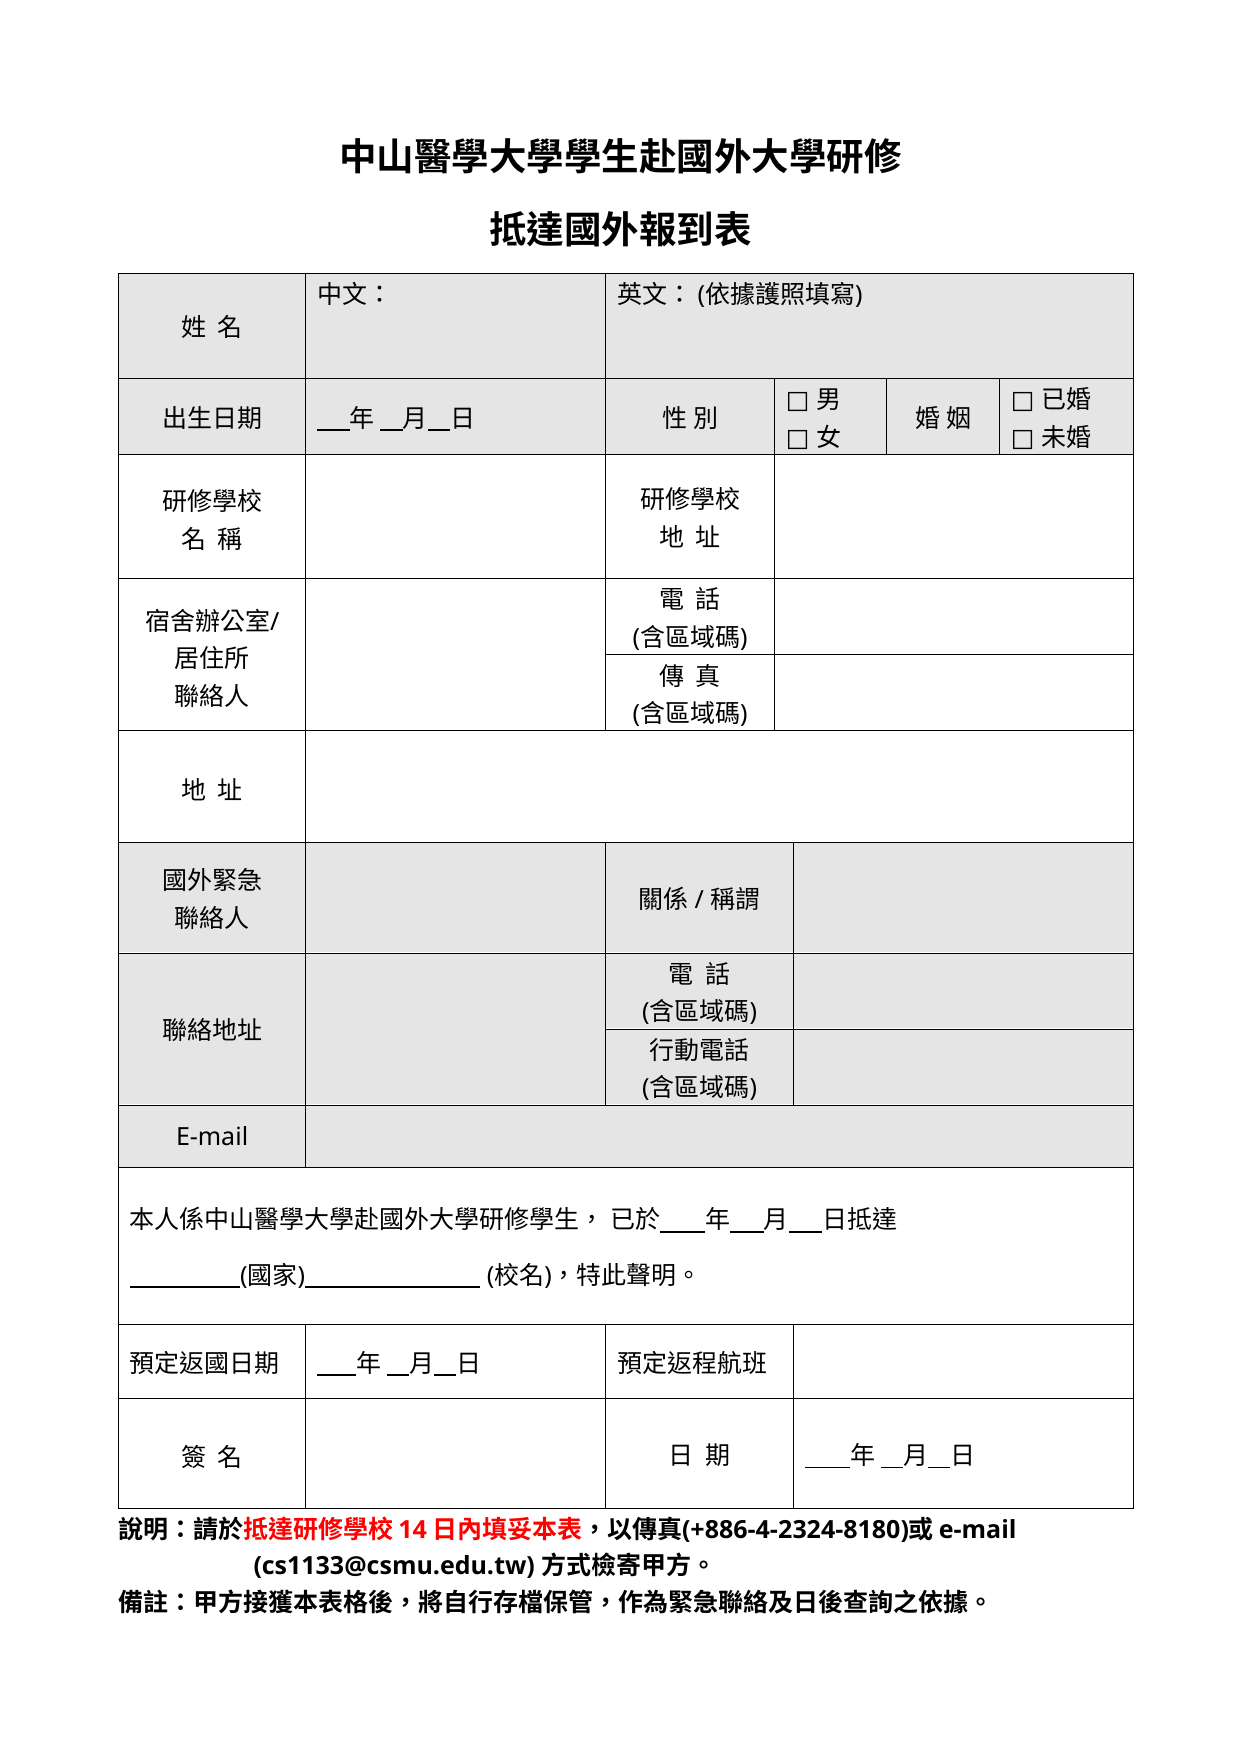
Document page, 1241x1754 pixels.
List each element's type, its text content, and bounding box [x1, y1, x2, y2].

table_cell 年 月 日 [794, 1399, 1133, 1508]
table_cell [775, 655, 1133, 730]
table_cell 國外緊急 聯絡人 [119, 843, 305, 952]
table_cell 出生日期 [119, 379, 305, 454]
table_cell 簽 名 [119, 1399, 305, 1508]
table_cell 婚 姻 [887, 379, 999, 454]
text 備註：甲方接獲本表格後，將自行存檔保管，作為緊急聯絡及日後查詢之依據。 [118, 1582, 1122, 1619]
text 說明：請於抵達研修學校14日內填妥本表，以傳真(+886-4-2324-8180)或e-mail (cs1133@csmu.edu.tw) 方式檢寄甲方。 [118, 1509, 1122, 1582]
text 中山醫學大學學生赴國外大學研修 [118, 127, 1122, 181]
table_cell [306, 1399, 605, 1508]
table_cell [306, 731, 606, 842]
table_header 英文： (依據護照填寫) [606, 274, 1133, 378]
table_cell □ 男 □ 女 [775, 379, 886, 454]
table_cell 行動電話 (含區域碼) [606, 1030, 793, 1104]
table_cell [306, 455, 605, 578]
table_cell [775, 579, 1133, 654]
table_cell [775, 455, 1133, 578]
table_cell [306, 954, 605, 1104]
table_cell 性 別 [606, 379, 774, 454]
table_header 姓 名 [119, 274, 305, 378]
table_cell □ 已婚 □ 未婚 [1000, 379, 1133, 454]
table_cell 電 話 (含區域碼) [606, 579, 774, 654]
table_cell [794, 1030, 1133, 1104]
table_cell [306, 1106, 1133, 1167]
table_cell 地 址 [119, 731, 305, 842]
table_cell 預定返程航班 [606, 1325, 793, 1398]
text 抵達國外報到表 [118, 200, 1122, 254]
table_cell 宿舍辦公室/ 居住所 聯絡人 [119, 579, 305, 730]
table_cell [306, 579, 605, 730]
table_cell [794, 1325, 1133, 1398]
table_cell 研修學校 地 址 [606, 455, 774, 578]
table_cell 研修學校 名 稱 [119, 455, 305, 578]
table_cell [606, 731, 1133, 842]
table_cell [794, 954, 1133, 1028]
table_cell 聯絡地址 [119, 954, 305, 1104]
table_header 中文： [306, 274, 605, 378]
table_cell E-mail [119, 1106, 305, 1167]
table_cell 傳 真 (含區域碼) [606, 655, 774, 730]
table_cell [794, 843, 1133, 952]
table_cell [306, 843, 605, 952]
table_cell 日 期 [606, 1399, 793, 1508]
table_cell 關係 / 稱謂 [606, 843, 793, 952]
table_cell 年 月 日 [306, 1325, 605, 1398]
table_cell 預定返國日期 [119, 1325, 305, 1398]
table_cell 本人係中山醫學大學赴國外大學研修學生， 已於 年 月 日抵達 (國家) (校名)，特此聲明。 [119, 1168, 1133, 1324]
table_cell 年 月 日 [306, 379, 605, 454]
table_cell 電 話 (含區域碼) [606, 954, 793, 1028]
